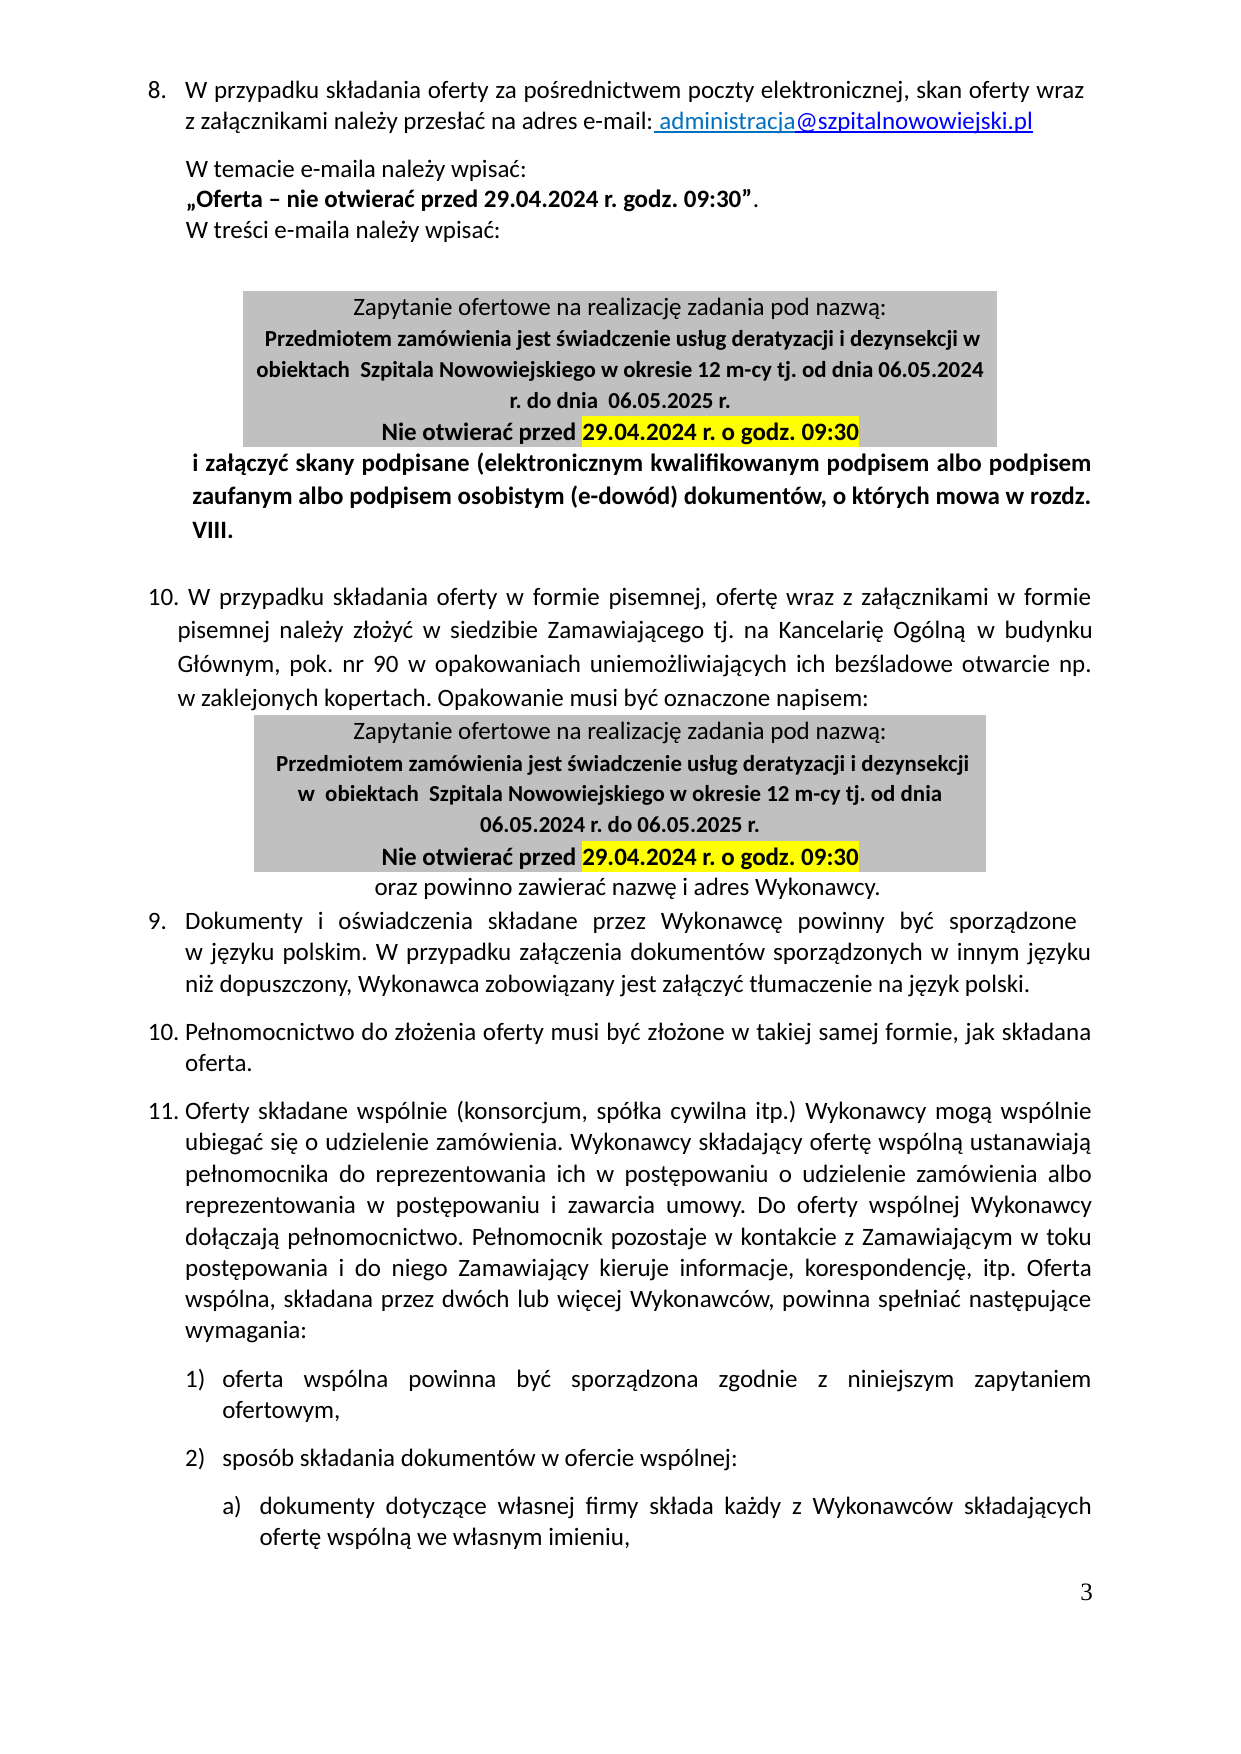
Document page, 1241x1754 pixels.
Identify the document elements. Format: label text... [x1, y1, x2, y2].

list Dokumenty i oświadczenia składane przez Wykonawcę powinny być sporządzone w języku polskim. W przypadku załączenia dokumentów sporządzonych w innym języku niż dopuszczony, Wykonawca zobowiązany jest załączyć tłumaczenie na język polski. [148, 905, 1092, 998]
text W treści e-maila należy wpisać: [186, 214, 1092, 245]
text 10. W przypadku składania oferty w formie pisemnej, ofertę wraz z załącznikami w formie pisemnej należy złożyć w siedzibie Zamawiającego tj. na Kancelarię Ogólną w budynku Głównym, pok. nr 90 w opakowaniach uniemożliwiających ich bezśladowe otwarcie np. w zaklejonych kopertach. Opakowanie musi być oznaczone napisem: [148, 581, 1092, 712]
table_header Zapytanie ofertowe na realizację zadania pod nazwą: Przedmiotem zamówienia jest świadczenie usług deratyzacji i dezynsekcji w obiektach Szpitala Nowowiejskiego w okresie 12 m-cy tj. od dnia 06.05.2024 r. do dnia 06.05.2025 r. Nie otwierać przed 29.04.2024 r. o godz. 09:30 [243, 291, 997, 447]
text i załączyć skany podpisane (elektronicznym kwalifikowanym podpisem albo podpisem zaufanym albo podpisem osobistym (e-dowód) dokumentów, o których mowa w rozdz. VIII. [192, 447, 1092, 544]
list Oferty składane wspólnie (konsorcjum, spółka cywilna itp.) Wykonawcy mogą wspólnie ubiegać się o udzielenie zamówienia. Wykonawcy składający ofertę wspólną ustanawiają pełnomocnika do reprezentowania ich w postępowaniu o udzielenie zamówienia albo reprezentowania w postępowaniu i zawarcia umowy. Do oferty wspólnej Wykonawcy dołączają pełnomocnictwo. Pełnomocnik pozostaje w kontakcie z Zamawiającym w toku postępowania i do niego Zamawiający kieruje informacje, korespondencję, itp. Oferta wspólna, składana przez dwóch lub więcej Wykonawców, powinna spełniać następujące wymagania: [148, 1095, 1092, 1345]
list Pełnomocnictwo do złożenia oferty musi być złożone w takiej samej formie, jak składana oferta. [148, 1016, 1092, 1078]
table_header Zapytanie ofertowe na realizację zadania pod nazwą: Przedmiotem zamówienia jest świadczenie usług deratyzacji i dezynsekcji w obiektach Szpitala Nowowiejskiego w okresie 12 m-cy tj. od dnia 06.05.2024 r. do 06.05.2025 r. Nie otwierać przed 29.04.2024 r. o godz. 09:30 [254, 715, 986, 872]
list dokumenty dotyczące własnej firmy składa każdy z Wykonawców składających ofertę wspólną we własnym imieniu, [222, 1490, 1092, 1552]
text oraz powinno zawierać nazwę i adres Wykonawcy. [148, 872, 1092, 902]
list W przypadku składania oferty za pośrednictwem poczty elektronicznej, skan oferty wraz z załącznikami należy przesłać na adres e-mail: administracja@szpitalnowowiejski.pl [148, 74, 1092, 136]
text „Oferta – nie otwierać przed 29.04.2024 r. godz. 09:30”. [186, 184, 1092, 214]
text W temacie e-maila należy wpisać: [186, 153, 1092, 184]
list oferta wspólna powinna być sporządzona zgodnie z niniejszym zapytaniem ofertowym, [185, 1363, 1092, 1424]
list sposób składania dokumentów w ofercie wspólnej: [185, 1442, 1092, 1473]
